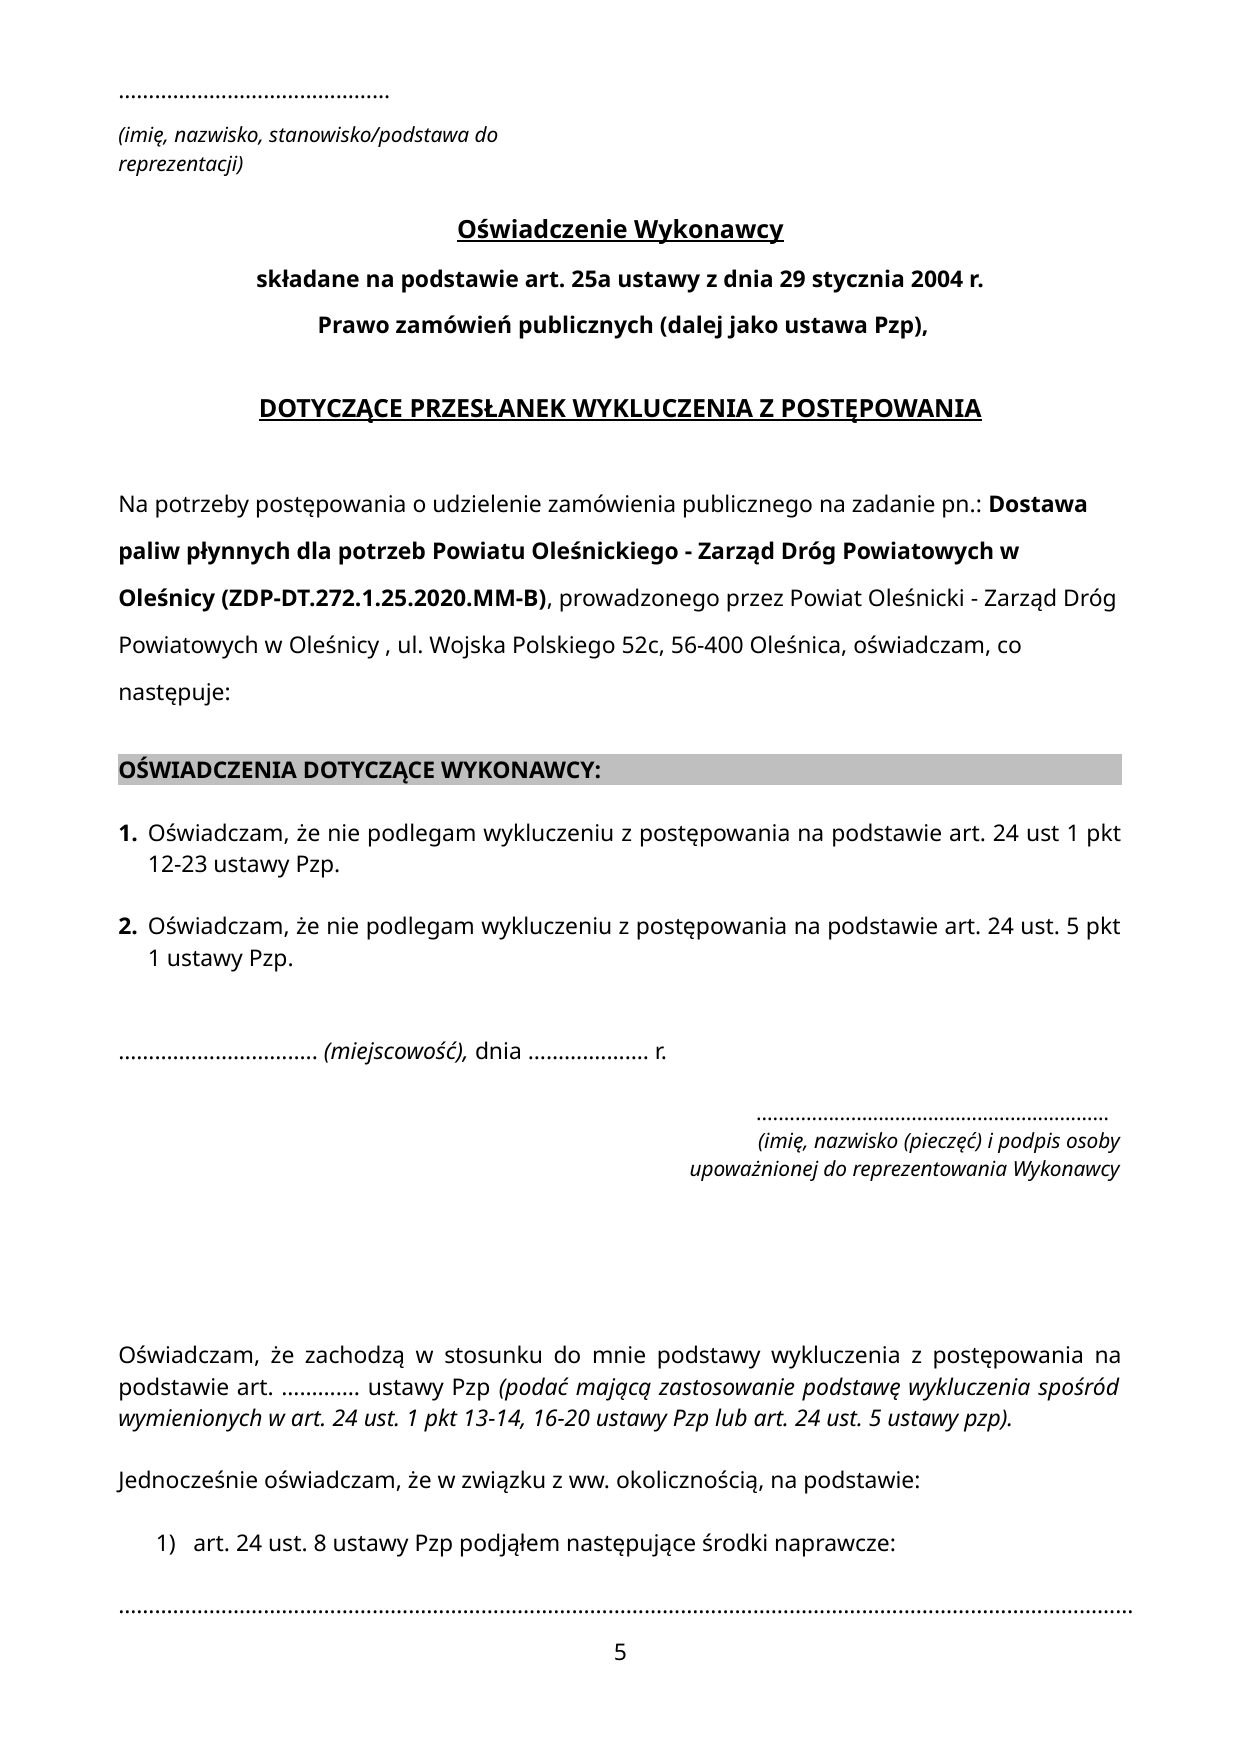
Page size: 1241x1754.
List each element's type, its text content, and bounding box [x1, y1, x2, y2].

text OŚWIADCZENIA DOTYCZĄCE WYKONAWCY: [118, 754, 1122, 785]
text Oświadczenie Wykonawcy [118, 212, 1122, 246]
text Oświadczam, że zachodzą w stosunku do mnie podstawy wykluczenia z postępowania na podstawie art. …………. ustawy Pzp (podać mającą zastosowanie podstawę wykluczenia spośród wymienionych w art. 24 ust. 1 pkt 13-14, 16-20 ustawy Pzp lub art. 24 ust. 5 ustawy pzp). [118, 1339, 1122, 1433]
text upoważnionej do reprezentowania Wykonawcy [118, 1154, 1122, 1183]
text Na potrzeby postępowania o udzielenie zamówienia publicznego na zadanie pn.: Dostawa paliw płynnych dla potrzeb Powiatu Oleśnickiego - Zarząd Dróg Powiatowych w Oleśnicy (ZDP-DT.272.1.25.2020.MM-B), prowadzonego przez Powiat Oleśnicki - Zarząd Dróg Powiatowych w Oleśnicy , ul. Wojska Polskiego 52c, 56-400 Oleśnica, oświadczam, co następuje: [118, 488, 1122, 707]
text …………………………………………………………………………………………………………………………………………………… [118, 1589, 1137, 1621]
text …………….…………….. (miejscowość), dnia ………….……. r. [118, 1035, 1122, 1066]
text Prawo zamówień publicznych (dalej jako ustawa Pzp), [118, 309, 1122, 341]
text ……………………………………… [118, 74, 502, 105]
text składane na podstawie art. 25a ustawy z dnia 29 stycznia 2004 r. [118, 263, 1122, 294]
text Jednocześnie oświadczam, że w związku z ww. okolicznością, na podstawie: [118, 1464, 1122, 1496]
text ...................……………………………………… [118, 1098, 1122, 1126]
text (imię, nazwisko, stanowisko/podstawa do reprezentacji) [118, 121, 502, 177]
list Oświadczam, że nie podlegam wykluczeniu z postępowania na podstawie art. 24 ust 1 pkt 12-23 ustawy Pzp. [118, 816, 1122, 879]
list Oświadczam, że nie podlegam wykluczeniu z postępowania na podstawie art. 24 ust. 5 pkt 1 ustawy Pzp. [118, 910, 1122, 973]
text (imię, nazwisko (pieczęć) i podpis osoby [118, 1126, 1122, 1154]
text DOTYCZĄCE PRZESŁANEK WYKLUCZENIA Z POSTĘPOWANIA [118, 390, 1122, 424]
list art. 24 ust. 8 ustawy Pzp podjąłem następujące środki naprawcze: [156, 1527, 1122, 1558]
